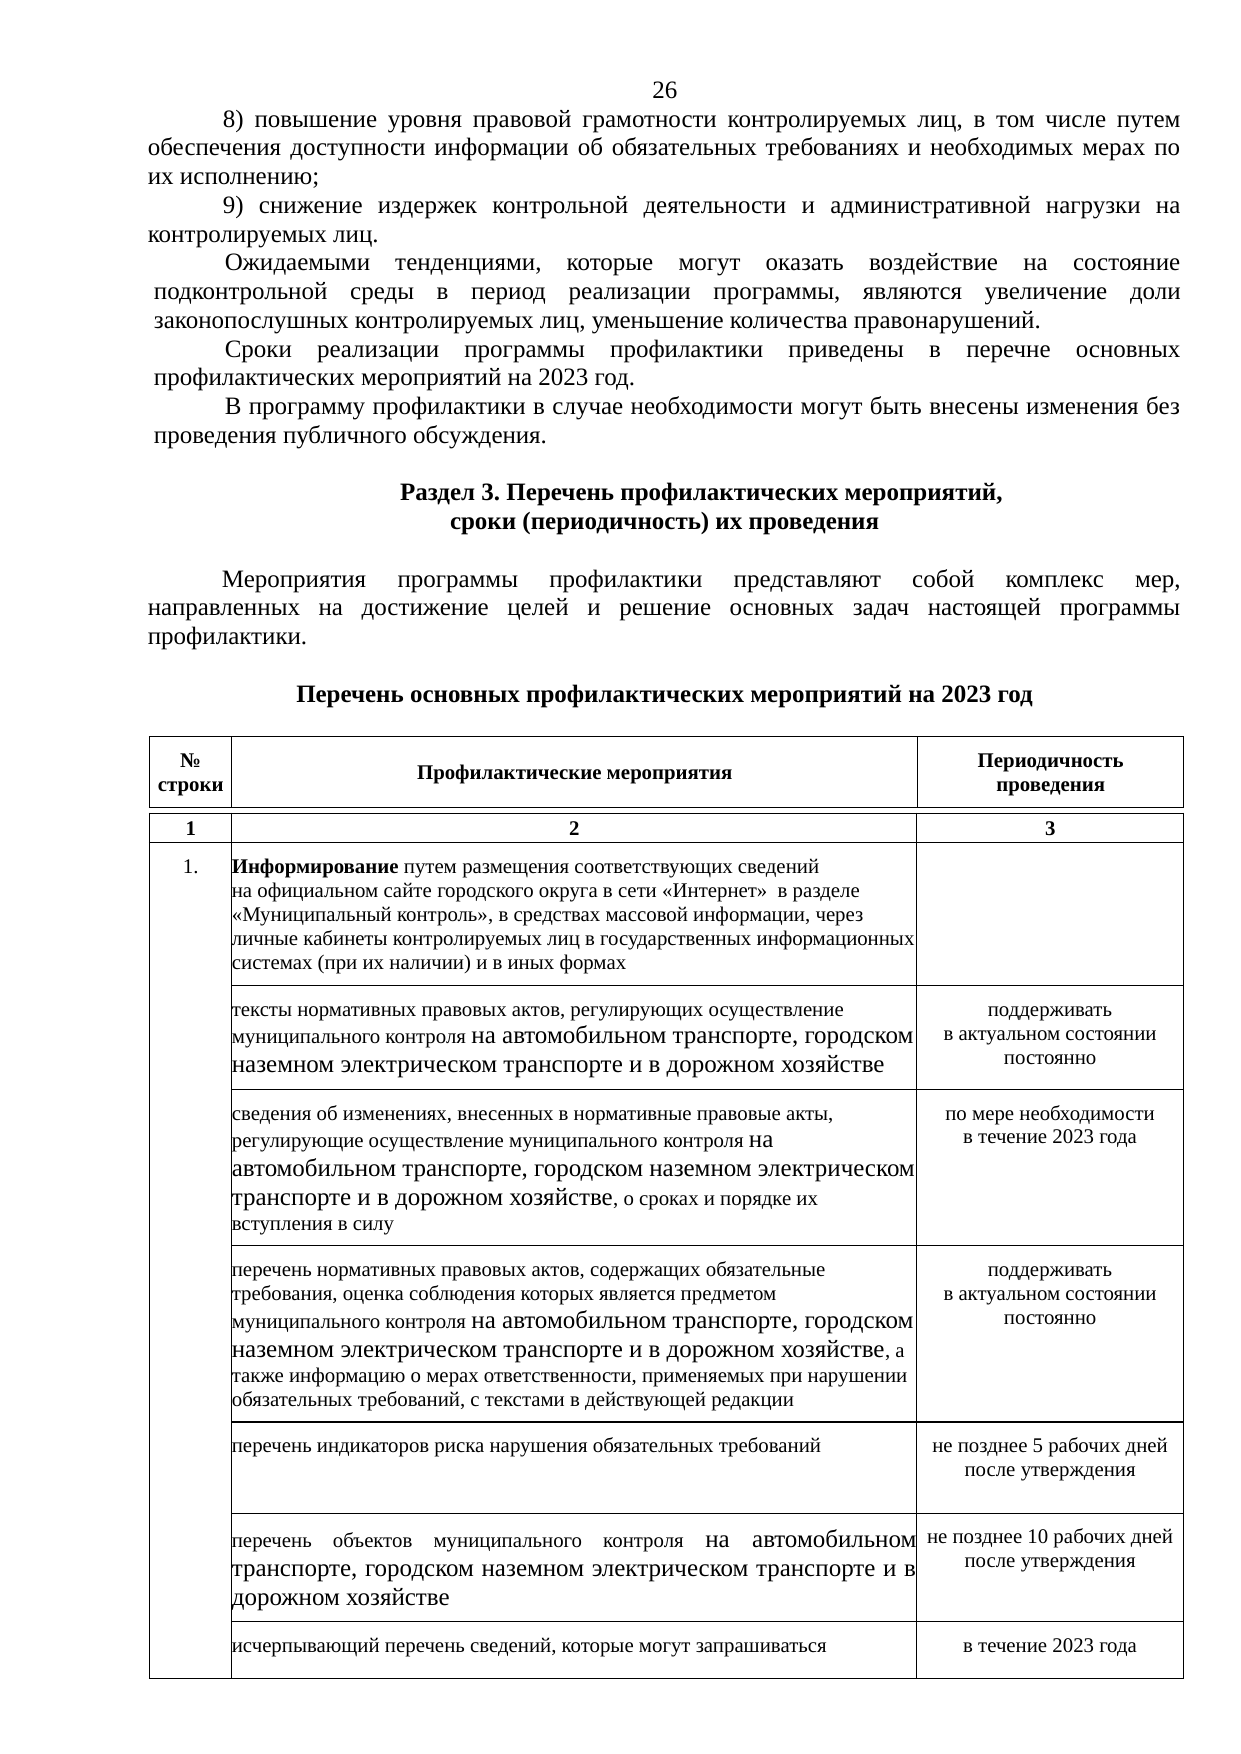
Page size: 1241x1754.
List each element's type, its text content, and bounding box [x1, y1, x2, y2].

text Перечень основных профилактических мероприятий на 2023 год [148, 679, 1181, 707]
table_cell исчерпывающий перечень сведений, которые могут запрашиваться [232, 1622, 916, 1678]
table_cell не позднее 10 рабочих дней после утверждения [917, 1514, 1183, 1621]
text Раздел 3. Перечень профилактических мероприятий, сроки (периодичность) их проведения [148, 477, 1181, 535]
table_header Профилактические мероприятия [232, 737, 917, 807]
text 8) повышение уровня правовой грамотности контролируемых лиц, в том числе путем обеспечения доступности информации об обязательных требованиях и необходимых мерах по их исполнению; [148, 104, 1181, 190]
table_cell не позднее 5 рабочих дней после утверждения [917, 1423, 1183, 1513]
table_header № строки [150, 737, 231, 807]
table_cell 1. [150, 843, 231, 1678]
table_cell по мере необходимости в течение 2023 года [917, 1090, 1183, 1245]
table_header 1 [150, 814, 231, 842]
table_header 3 [917, 814, 1183, 842]
table_cell перечень объектов муниципального контроля на автомобильном транспорте, городском наземном электрическом транспорте и в дорожном хозяйстве [232, 1514, 916, 1621]
table_cell перечень индикаторов риска нарушения обязательных требований [232, 1423, 916, 1513]
table_cell тексты нормативных правовых актов, регулирующих осуществление муниципального контроля на автомобильном транспорте, городском наземном электрическом транспорте и в дорожном хозяйстве [232, 986, 916, 1089]
text Ожидаемыми тенденциями, которые могут оказать воздействие на состояние подконтрольной среды в период реализации программы, являются увеличение доли законопослушных контролируемых лиц, уменьшение количества правонарушений. [154, 247, 1181, 334]
table_cell сведения об изменениях, внесенных в нормативные правовые акты, регулирующие осуществление муниципального контроля на автомобильном транспорте, городском наземном электрическом транспорте и в дорожном хозяйстве, о сроках и порядке их вступления в силу [232, 1090, 916, 1245]
table_cell поддерживать в актуальном состоянии постоянно [917, 986, 1183, 1089]
table_header Периодичность проведения [918, 737, 1183, 807]
text 9) снижение издержек контрольной деятельности и административной нагрузки на контролируемых лиц. [148, 190, 1181, 247]
table_cell поддерживать в актуальном состоянии постоянно [917, 1246, 1183, 1421]
table_header 2 [232, 814, 916, 842]
table_cell Информирование путем размещения соответствующих сведений на официальном сайте городского округа в сети «Интернет» в разделе «Муниципальный контроль», в средствах массовой информации, через личные кабинеты контролируемых лиц в государственных информационных системах (при их наличии) и в иных формах [232, 843, 916, 985]
text В программу профилактики в случае необходимости могут быть внесены изменения без проведения публичного обсуждения. [154, 391, 1181, 449]
table_cell в течение 2023 года [917, 1622, 1183, 1678]
table_cell перечень нормативных правовых актов, содержащих обязательные требования, оценка соблюдения которых является предметом муниципального контроля на автомобильном транспорте, городском наземном электрическом транспорте и в дорожном хозяйстве, а также информацию о мерах ответственности, применяемых при нарушении обязательных требований, с текстами в действующей редакции [232, 1246, 916, 1421]
text Мероприятия программы профилактики представляют собой комплекс мер, направленных на достижение целей и решение основных задач настоящей программы профилактики. [148, 564, 1181, 650]
text Сроки реализации программы профилактики приведены в перечне основных профилактических мероприятий на 2023 год. [154, 334, 1181, 391]
table_cell [917, 843, 1183, 985]
